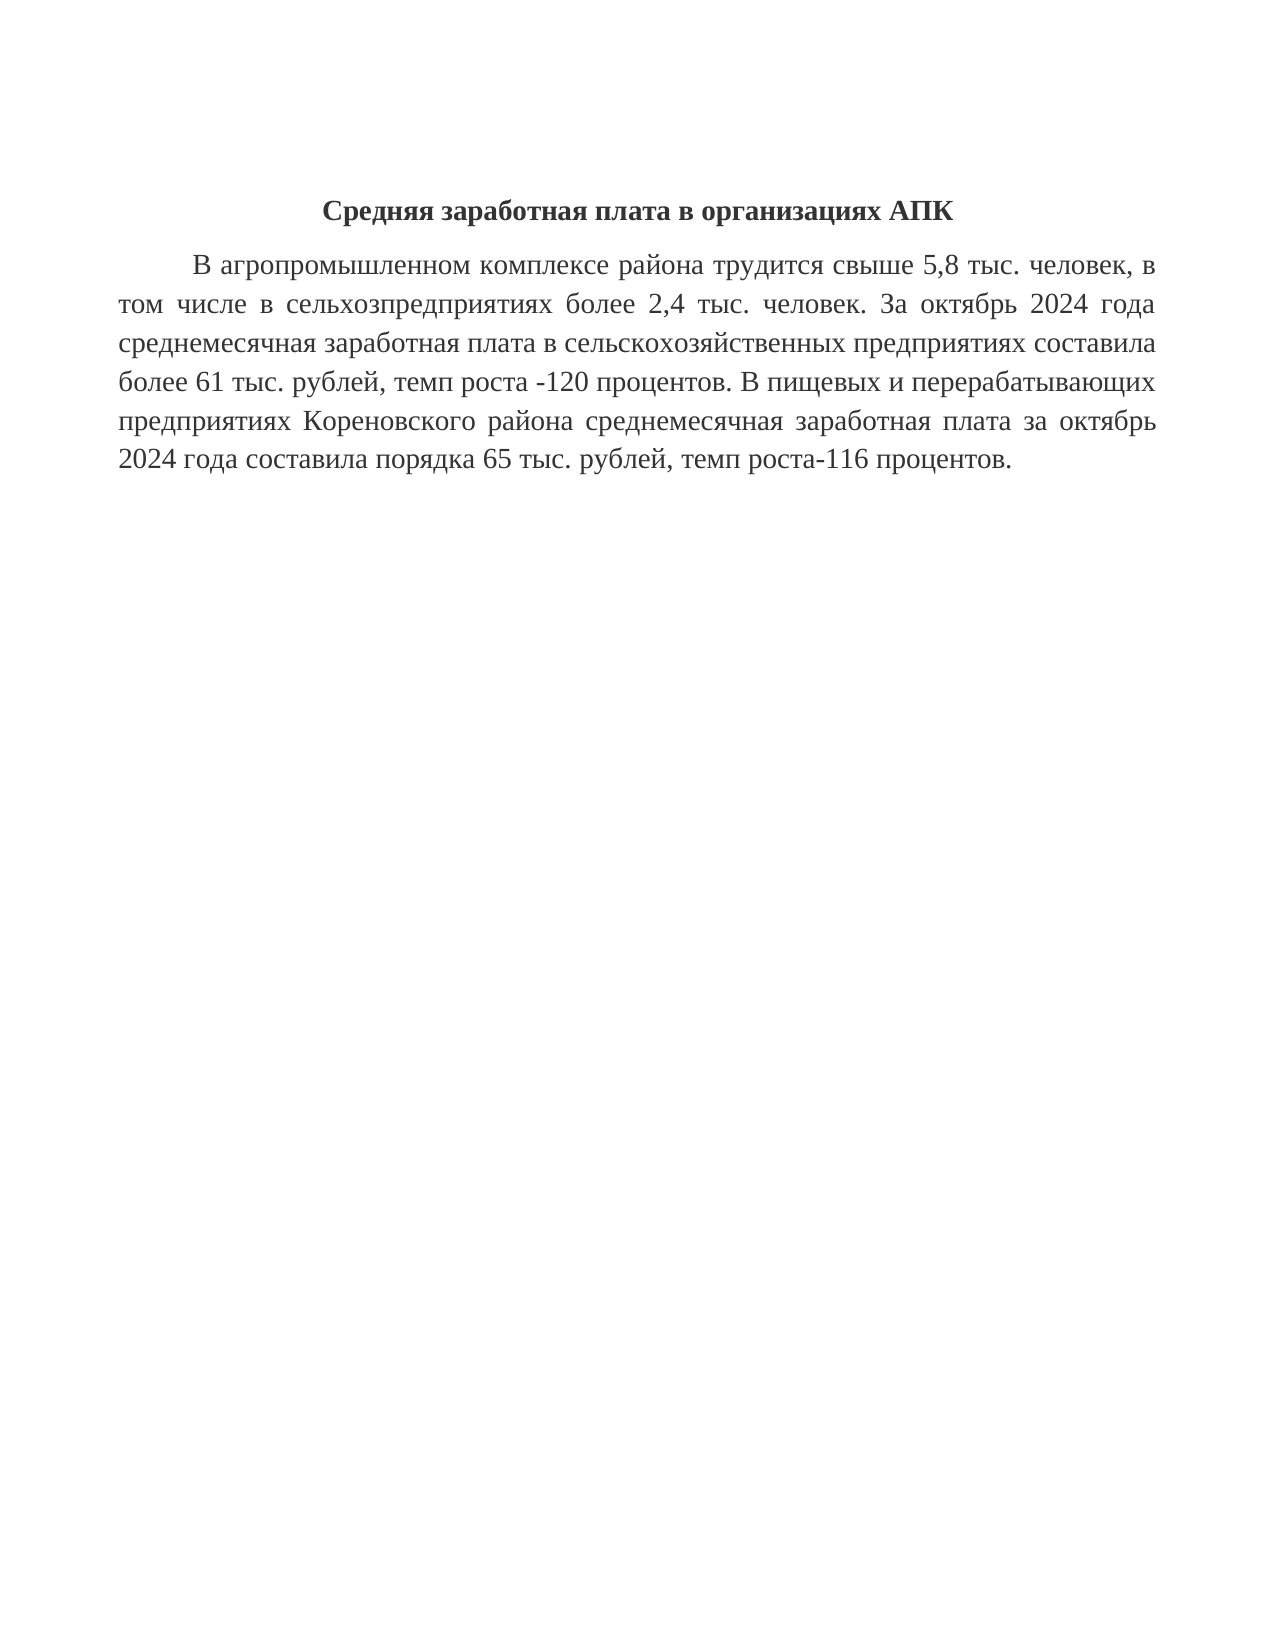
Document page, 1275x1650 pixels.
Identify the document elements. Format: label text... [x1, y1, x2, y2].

text Средняя заработная плата в организациях АПК [118, 194, 1157, 227]
text В агропромышленном комплексе района трудится свыше 5,8 тыс. человек, в том числе в сельхозпредприятиях более 2,4 тыс. человек. За октябрь 2024 года среднемесячная заработная плата в сельскохозяйственных предприятиях составила более 61 тыс. рублей, темп роста -120 процентов. В пищевых и перерабатывающих предприятиях Кореновского района среднемесячная заработная плата за октябрь 2024 года составила порядка 65 тыс. рублей, темп роста-116 процентов. [118, 248, 1157, 475]
